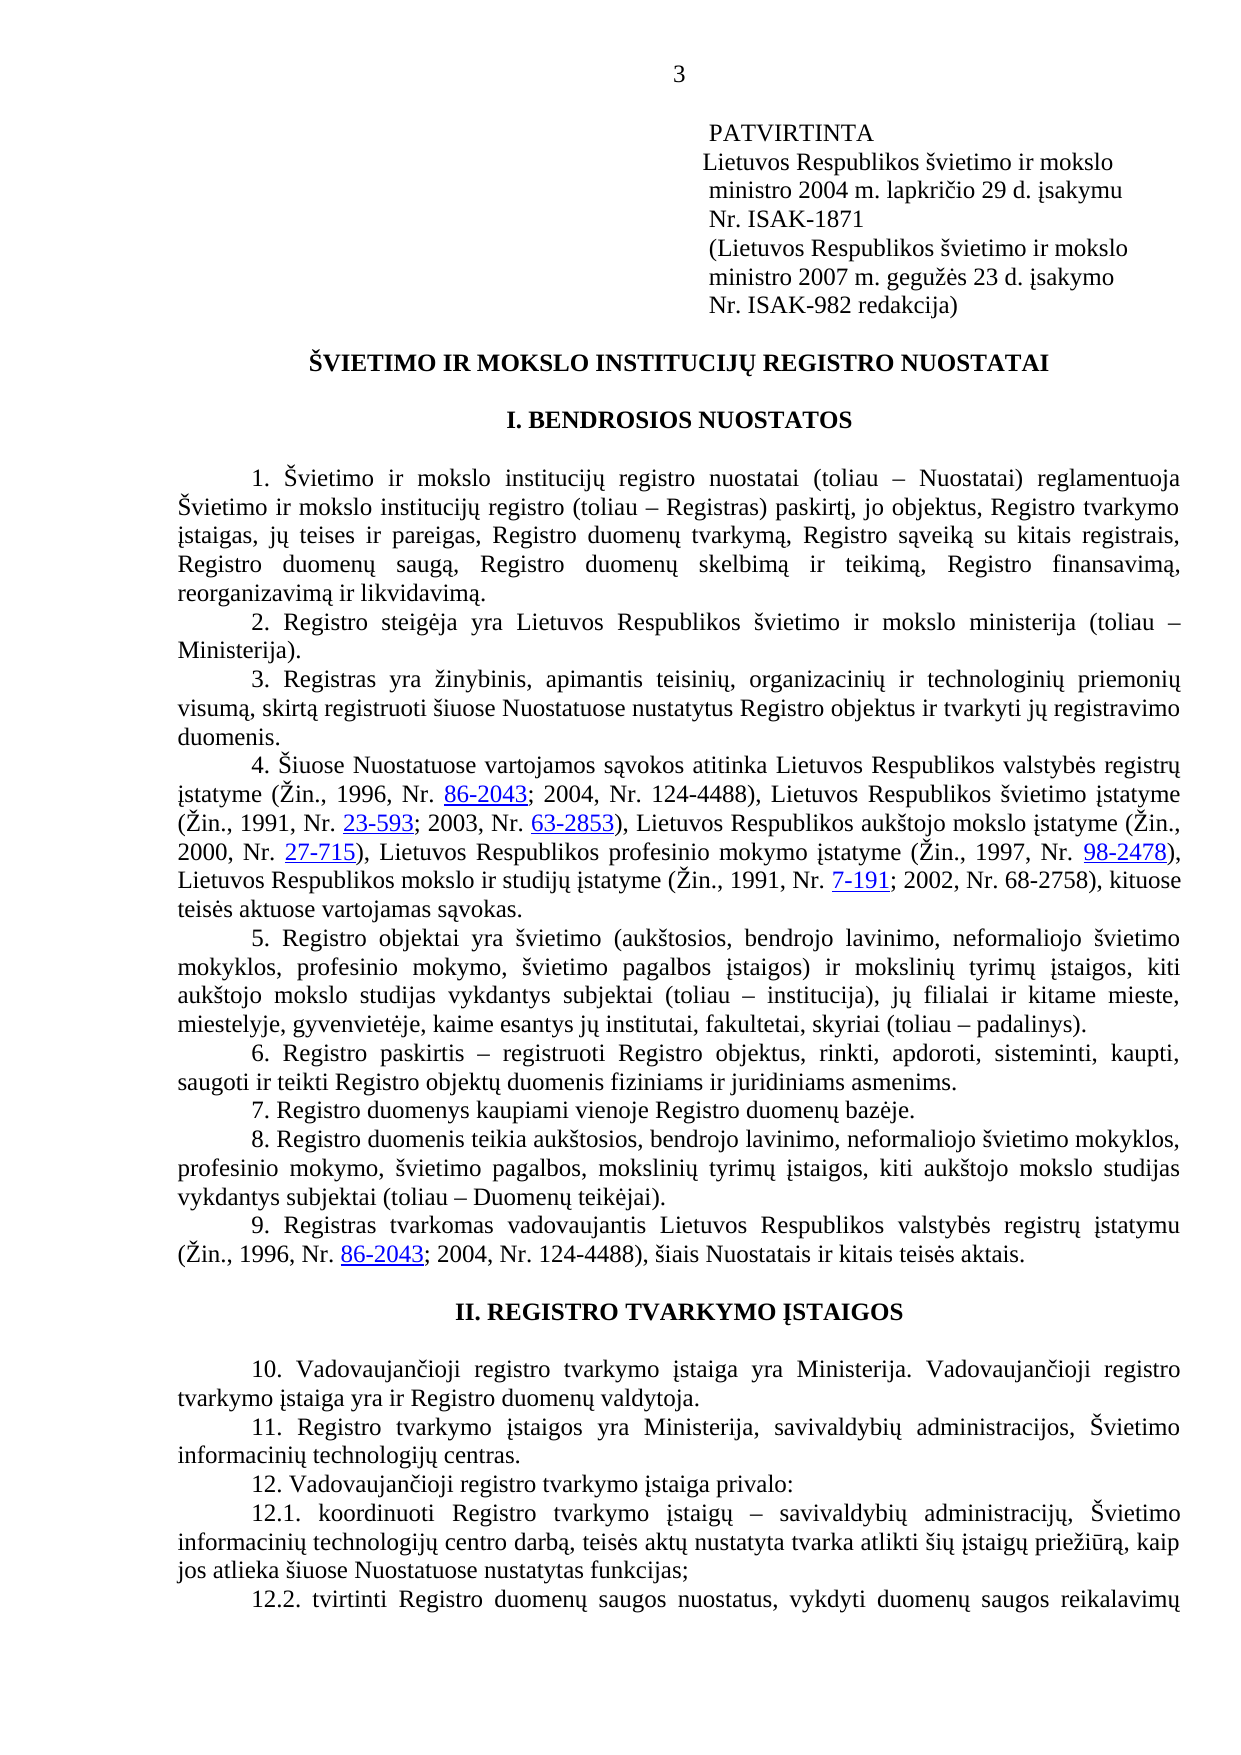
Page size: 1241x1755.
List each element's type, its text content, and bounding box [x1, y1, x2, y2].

text 9. Registras tvarkomas vadovaujantis Lietuvos Respublikos valstybės registrų įstatymu (Žin., 1996, Nr. 86-2043; 2004, Nr. 124-4488), šiais Nuostatais ir kitais teisės aktais. [177, 1211, 1181, 1268]
text 2. Registro steigėja yra Lietuvos Respublikos švietimo ir mokslo ministerija (toliau – Ministerija). [177, 607, 1181, 664]
text II. REGISTRO TVARKYMO ĮSTAIGOS [177, 1297, 1181, 1326]
text 5. Registro objektai yra švietimo (aukštosios, bendrojo lavinimo, neformaliojo švietimo mokyklos, profesinio mokymo, švietimo pagalbos įstaigos) ir mokslinių tyrimų įstaigos, kiti aukštojo mokslo studijas vykdantys subjektai (toliau – institucija), jų filialai ir kitame mieste, miestelyje, gyvenvietėje, kaime esantys jų institutai, fakultetai, skyriai (toliau – padalinys). [177, 923, 1181, 1038]
text 12.2. tvirtinti Registro duomenų saugos nuostatus, vykdyti duomenų saugos reikalavimų [177, 1584, 1181, 1613]
text 8. Registro duomenis teikia aukštosios, bendrojo lavinimo, neformaliojo švietimo mokyklos, profesinio mokymo, švietimo pagalbos, mokslinių tyrimų įstaigos, kiti aukštojo mokslo studijas vykdantys subjektai (toliau – Duomenų teikėjai). [177, 1124, 1181, 1211]
text I. BENDROSIOS NUOSTATOS [177, 406, 1181, 434]
text 4. Šiuose Nuostatuose vartojamos sąvokos atitinka Lietuvos Respublikos valstybės registrų įstatyme (Žin., 1996, Nr. 86-2043; 2004, Nr. 124-4488), Lietuvos Respublikos švietimo įstatyme (Žin., 1991, Nr. 23-593; 2003, Nr. 63-2853), Lietuvos Respublikos aukštojo mokslo įstatyme (Žin., 2000, Nr. 27-715), Lietuvos Respublikos profesinio mokymo įstatyme (Žin., 1997, Nr. 98-2478), Lietuvos Respublikos mokslo ir studijų įstatyme (Žin., 1991, Nr. 7-191; 2002, Nr. 68-2758), kituose teisės aktuose vartojamas sąvokas. [177, 751, 1181, 923]
text Nr. ISAK-982 redakcija) [177, 291, 1181, 319]
text (Lietuvos Respublikos švietimo ir mokslo [177, 233, 1181, 262]
text ŠVIETIMO IR MOKSLO INSTITUCIJŲ REGISTRO NUOSTATAI [177, 348, 1181, 377]
text ministro 2007 m. gegužės 23 d. įsakymo [177, 262, 1181, 291]
text 7. Registro duomenys kaupiami vienoje Registro duomenų bazėje. [177, 1096, 1181, 1124]
text 1. Švietimo ir mokslo institucijų registro nuostatai (toliau – Nuostatai) reglamentuoja Švietimo ir mokslo institucijų registro (toliau – Registras) paskirtį, jo objektus, Registro tvarkymo įstaigas, jų teises ir pareigas, Registro duomenų tvarkymą, Registro sąveiką su kitais registrais, Registro duomenų saugą, Registro duomenų skelbimą ir teikimą, Registro finansavimą, reorganizavimą ir likvidavimą. [177, 463, 1181, 607]
text Lietuvos Respublikos švietimo ir mokslo [634, 147, 1181, 176]
text PATVIRTINTA [702, 118, 1181, 147]
text Nr. ISAK-1871 [177, 204, 1181, 233]
text 12. Vadovaujančioji registro tvarkymo įstaiga privalo: [177, 1469, 1181, 1498]
text 6. Registro paskirtis – registruoti Registro objektus, rinkti, apdoroti, sisteminti, kaupti, saugoti ir teikti Registro objektų duomenis fiziniams ir juridiniams asmenims. [177, 1038, 1181, 1096]
text 3. Registras yra žinybinis, apimantis teisinių, organizacinių ir technologinių priemonių visumą, skirtą registruoti šiuose Nuostatuose nustatytus Registro objektus ir tvarkyti jų registravimo duomenis. [177, 664, 1181, 751]
text 11. Registro tvarkymo įstaigos yra Ministerija, savivaldybių administracijos, Švietimo informacinių technologijų centras. [177, 1412, 1181, 1469]
text ministro 2004 m. lapkričio 29 d. įsakymu [177, 176, 1181, 204]
text 10. Vadovaujančioji registro tvarkymo įstaiga yra Ministerija. Vadovaujančioji registro tvarkymo įstaiga yra ir Registro duomenų valdytoja. [177, 1354, 1181, 1412]
text 12.1. koordinuoti Registro tvarkymo įstaigų – savivaldybių administracijų, Švietimo informacinių technologijų centro darbą, teisės aktų nustatyta tvarka atlikti šių įstaigų priežiūrą, kaip jos atlieka šiuose Nuostatuose nustatytas funkcijas; [177, 1498, 1181, 1584]
